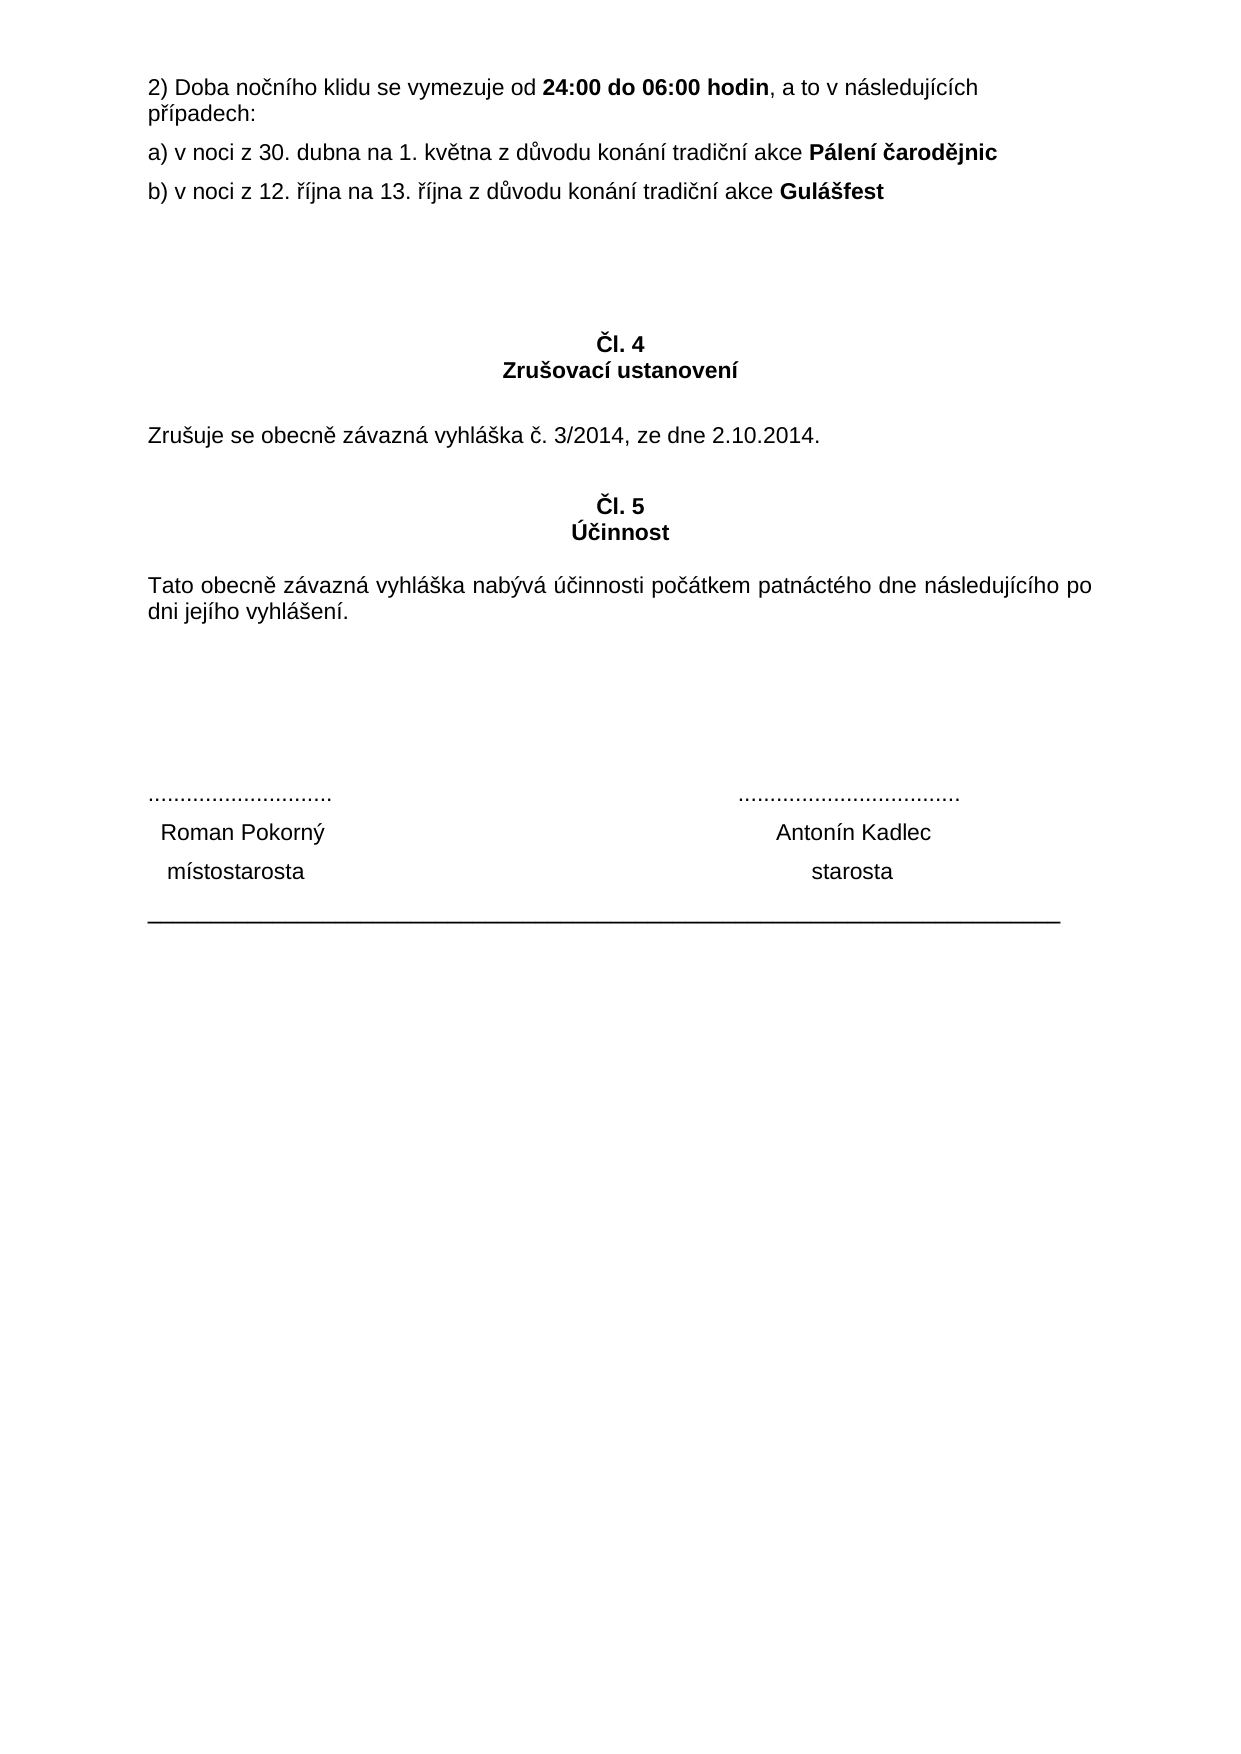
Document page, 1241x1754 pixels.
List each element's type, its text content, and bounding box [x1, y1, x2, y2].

text ............................. ................................... [148, 780, 1093, 806]
text Účinnost [148, 519, 1093, 546]
text b) v noci z 12. října na 13. října z důvodu konání tradiční akce Gulášfest [148, 178, 1093, 204]
text a) v noci z 30. dubna na 1. května z důvodu konání tradiční akce Pálení čarodějnic [148, 139, 1093, 165]
text Tato obecně závazná vyhláška nabývá účinnosti počátkem patnáctého dne následujícího po dni jejího vyhlášení. [148, 572, 1093, 625]
text _________________________________________________________________________ [148, 897, 1093, 925]
text Čl. 4 [148, 331, 1093, 357]
text 2) Doba nočního klidu se vymezuje od 24:00 do 06:00 hodin, a to v následujících případech: [148, 74, 1093, 127]
text Čl. 5 [148, 493, 1093, 519]
text Roman Pokorný Antonín Kadlec [148, 819, 1093, 845]
text Zrušuje se obecně závazná vyhláška č. 3/2014, ze dne 2.10.2014. [148, 422, 1093, 449]
text Zrušovací ustanovení [148, 357, 1093, 384]
text místostarosta starosta [148, 858, 1093, 884]
